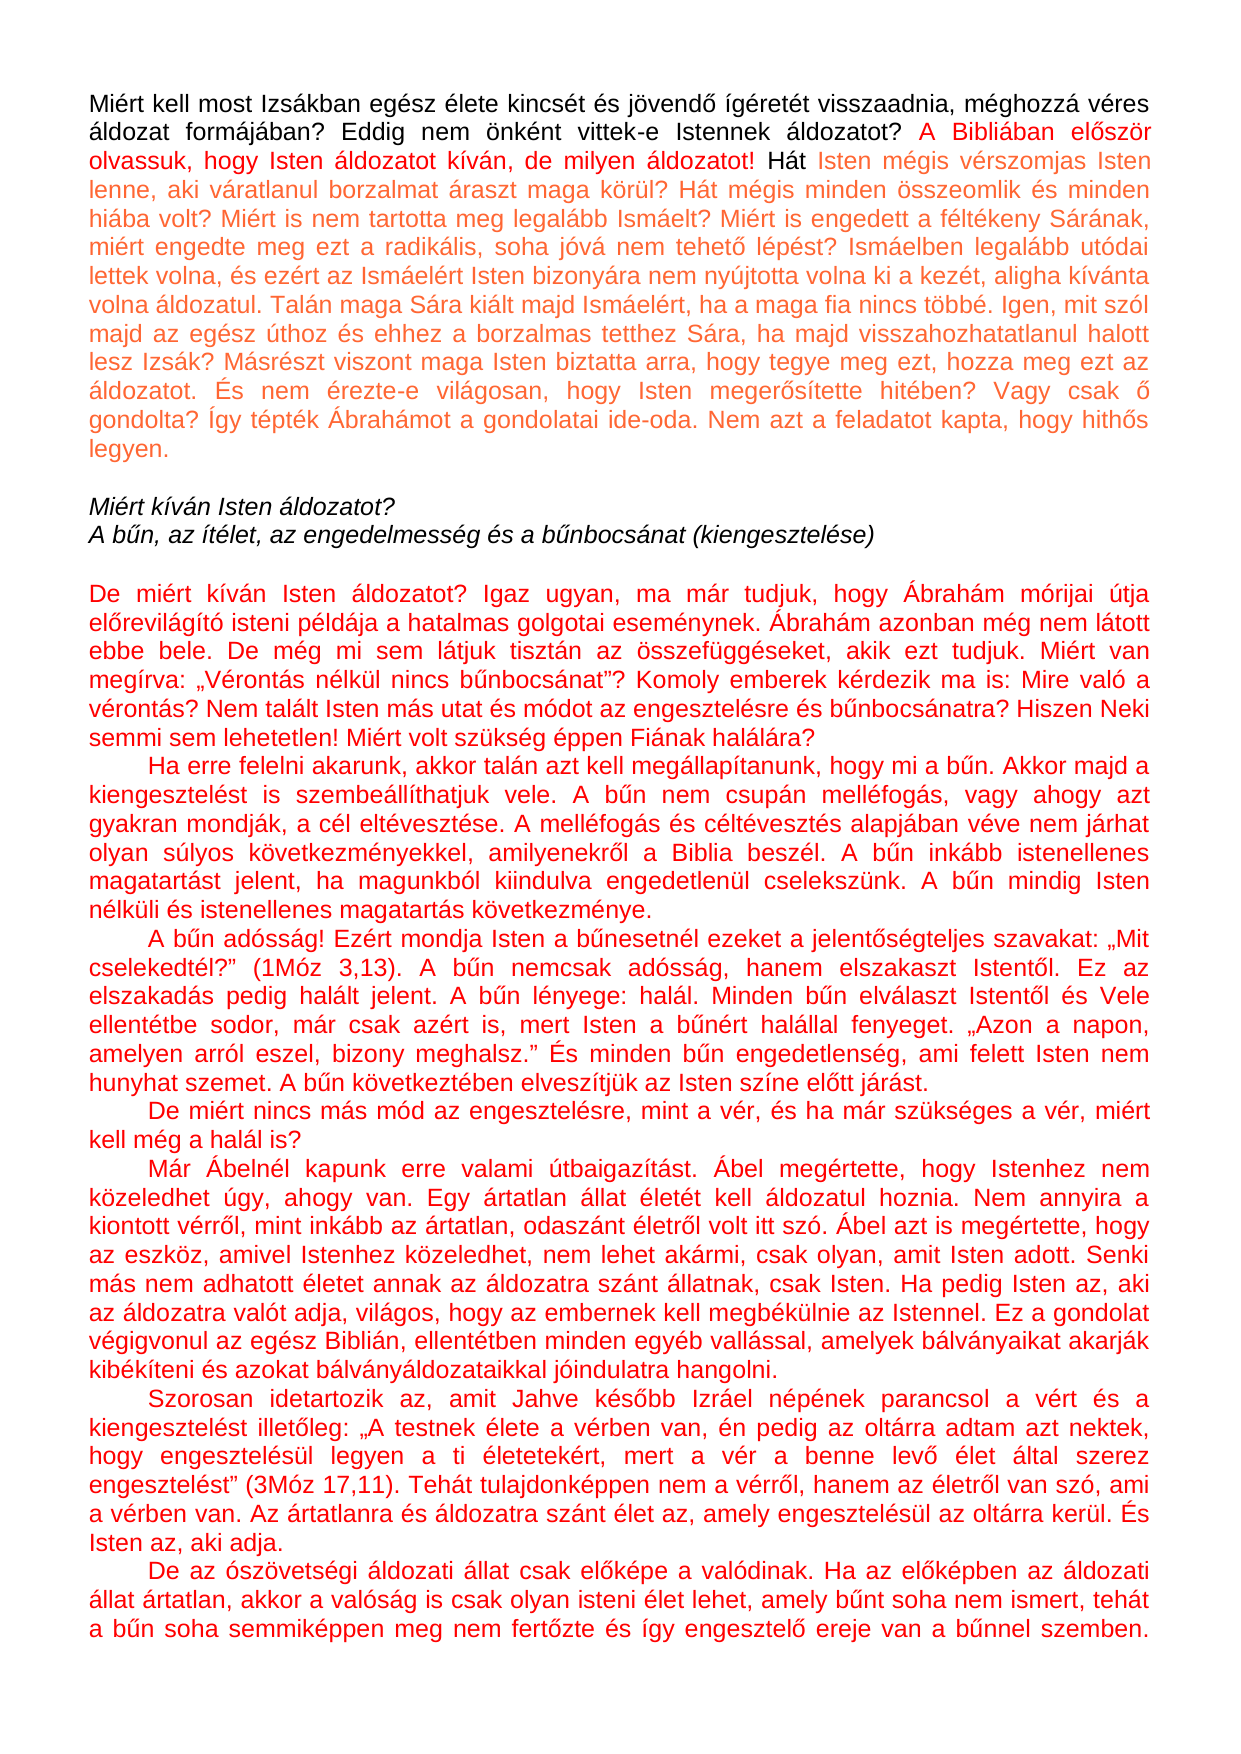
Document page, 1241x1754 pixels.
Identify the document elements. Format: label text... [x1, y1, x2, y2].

text A bűn, az ítélet, az engedelmesség és a bűnbocsánat (kiengesztelése) [88, 521, 1152, 549]
text Miért kell most Izsákban egész élete kincsét és jövendő ígéretét visszaadnia, méghozzá véres áldozat formájában? Eddig nem önként vittek‑e Istennek áldozatot? A Bibliában először olvassuk, hogy Isten áldozatot kíván, de milyen áldozatot! Hát Isten mégis vérszomjas Isten lenne, aki váratlanul borzalmat áraszt maga körül? Hát mégis minden összeomlik és minden hiába volt? Miért is nem tartotta meg legalább Ismáelt? Miért is engedett a féltékeny Sárának, miért engedte meg ezt a radikális, soha jóvá nem tehető lépést? Ismáelben legalább utódai lettek volna, és ezért az Ismáelért Isten bizonyára nem nyújtotta volna ki a kezét, aligha kívánta volna áldozatul. Talán maga Sára kiált majd Ismáelért, ha a maga fia nincs többé. Igen, mit szól majd az egész úthoz és ehhez a borzalmas tetthez Sára, ha majd visszahozhatatlanul halott lesz Izsák? Másrészt viszont maga Isten biztatta arra, hogy tegye meg ezt, hozza meg ezt az áldozatot. És nem érezte‑e világosan, hogy Isten megerősítette hitében? Vagy csak ő gondolta? Így tépték Ábrahámot a gondolatai ide-oda. Nem azt a feladatot kapta, hogy hithős legyen. [88, 88, 1152, 462]
text De az ószövetségi áldozati állat csak előképe a valódinak. Ha az előképben az áldozati állat ártatlan, akkor a valóság is csak olyan isteni élet lehet, amely bűnt soha nem ismert, tehát a bűn soha semmiképpen meg nem fertőzte és így engesztelő ereje van a bűnnel szemben. [88, 1556, 1152, 1642]
text De miért kíván Isten áldozatot? Igaz ugyan, ma már tudjuk, hogy Ábrahám mórijai útja előrevilágító isteni példája a hatalmas golgotai eseménynek. Ábrahám azonban még nem látott ebbe bele. De még mi sem látjuk tisztán az összefüggéseket, akik ezt tudjuk. Miért van megírva: „Vérontás nélkül nincs bűnbocsánat”? Komoly emberek kérdezik ma is: Mire való a vérontás? Nem talált Isten más utat és módot az engesztelésre és bűnbocsánatra? Hiszen Neki semmi sem lehetetlen! Miért volt szükség éppen Fiának halálára? [88, 579, 1152, 751]
text A bűn adósság! Ezért mondja Isten a bűnesetnél ezeket a jelentőségteljes szavakat: „Mit cselekedtél?” (1Móz 3,13). A bűn nemcsak adósság, hanem elszakaszt Istentől. Ez az elszakadás pedig halált jelent. A bűn lényege: halál. Minden bűn elválaszt Istentől és Vele ellentétbe sodor, már csak azért is, mert Isten a bűnért halállal fenyeget. „Azon a napon, amelyen arról eszel, bizony meghalsz.” És minden bűn engedetlenség, ami felett Isten nem hunyhat szemet. A bűn következtében elveszítjük az Isten színe előtt járást. [88, 924, 1152, 1096]
text Ha erre felelni akarunk, akkor talán azt kell megállapítanunk, hogy mi a bűn. Akkor majd a kiengesztelést is szembeállíthatjuk vele. A bűn nem csupán melléfogás, vagy ahogy azt gyakran mondják, a cél eltévesztése. A melléfogás és céltévesztés alapjában véve nem járhat olyan súlyos következményekkel, amilyenekről a Biblia beszél. A bűn inkább istenellenes magatartást jelent, ha magunkból kiindulva engedetlenül cselekszünk. A bűn mindig Isten nélküli és istenellenes magatartás következménye. [88, 751, 1152, 924]
text De miért nincs más mód az engesztelésre, mint a vér, és ha már szükséges a vér, miért kell még a halál is? [88, 1096, 1152, 1154]
text Szorosan idetartozik az, amit Jahve később Izráel népének parancsol a vért és a kiengesztelést illetőleg: „A testnek élete a vérben van, én pedig az oltárra adtam azt nektek, hogy engesztelésül legyen a ti életetekért, mert a vér a benne levő élet által szerez engesztelést” (3Móz 17,11). Tehát tulajdonképpen nem a vérről, hanem az életről van szó, ami a vérben van. Az ártatlanra és áldozatra szánt élet az, amely engesztelésül az oltárra kerül. És Isten az, aki adja. [88, 1384, 1152, 1556]
text Miért kíván Isten áldozatot? [88, 492, 1152, 521]
text Már Ábelnél kapunk erre valami útbaigazítást. Ábel megértette, hogy Istenhez nem közeledhet úgy, ahogy van. Egy ártatlan állat életét kell áldozatul hoznia. Nem annyira a kiontott vérről, mint inkább az ártatlan, odaszánt életről volt itt szó. Ábel azt is megértette, hogy az eszköz, amivel Istenhez közeledhet, nem lehet akármi, csak olyan, amit Isten adott. Senki más nem adhatott életet annak az áldozatra szánt állatnak, csak Isten. Ha pedig Isten az, aki az áldozatra valót adja, világos, hogy az embernek kell megbékülnie az Istennel. Ez a gondolat végigvonul az egész Biblián, ellentétben minden egyéb vallással, amelyek bálványaikat akarják kibékíteni és azokat bálványáldozataikkal jóindulatra hangolni. [88, 1154, 1152, 1384]
